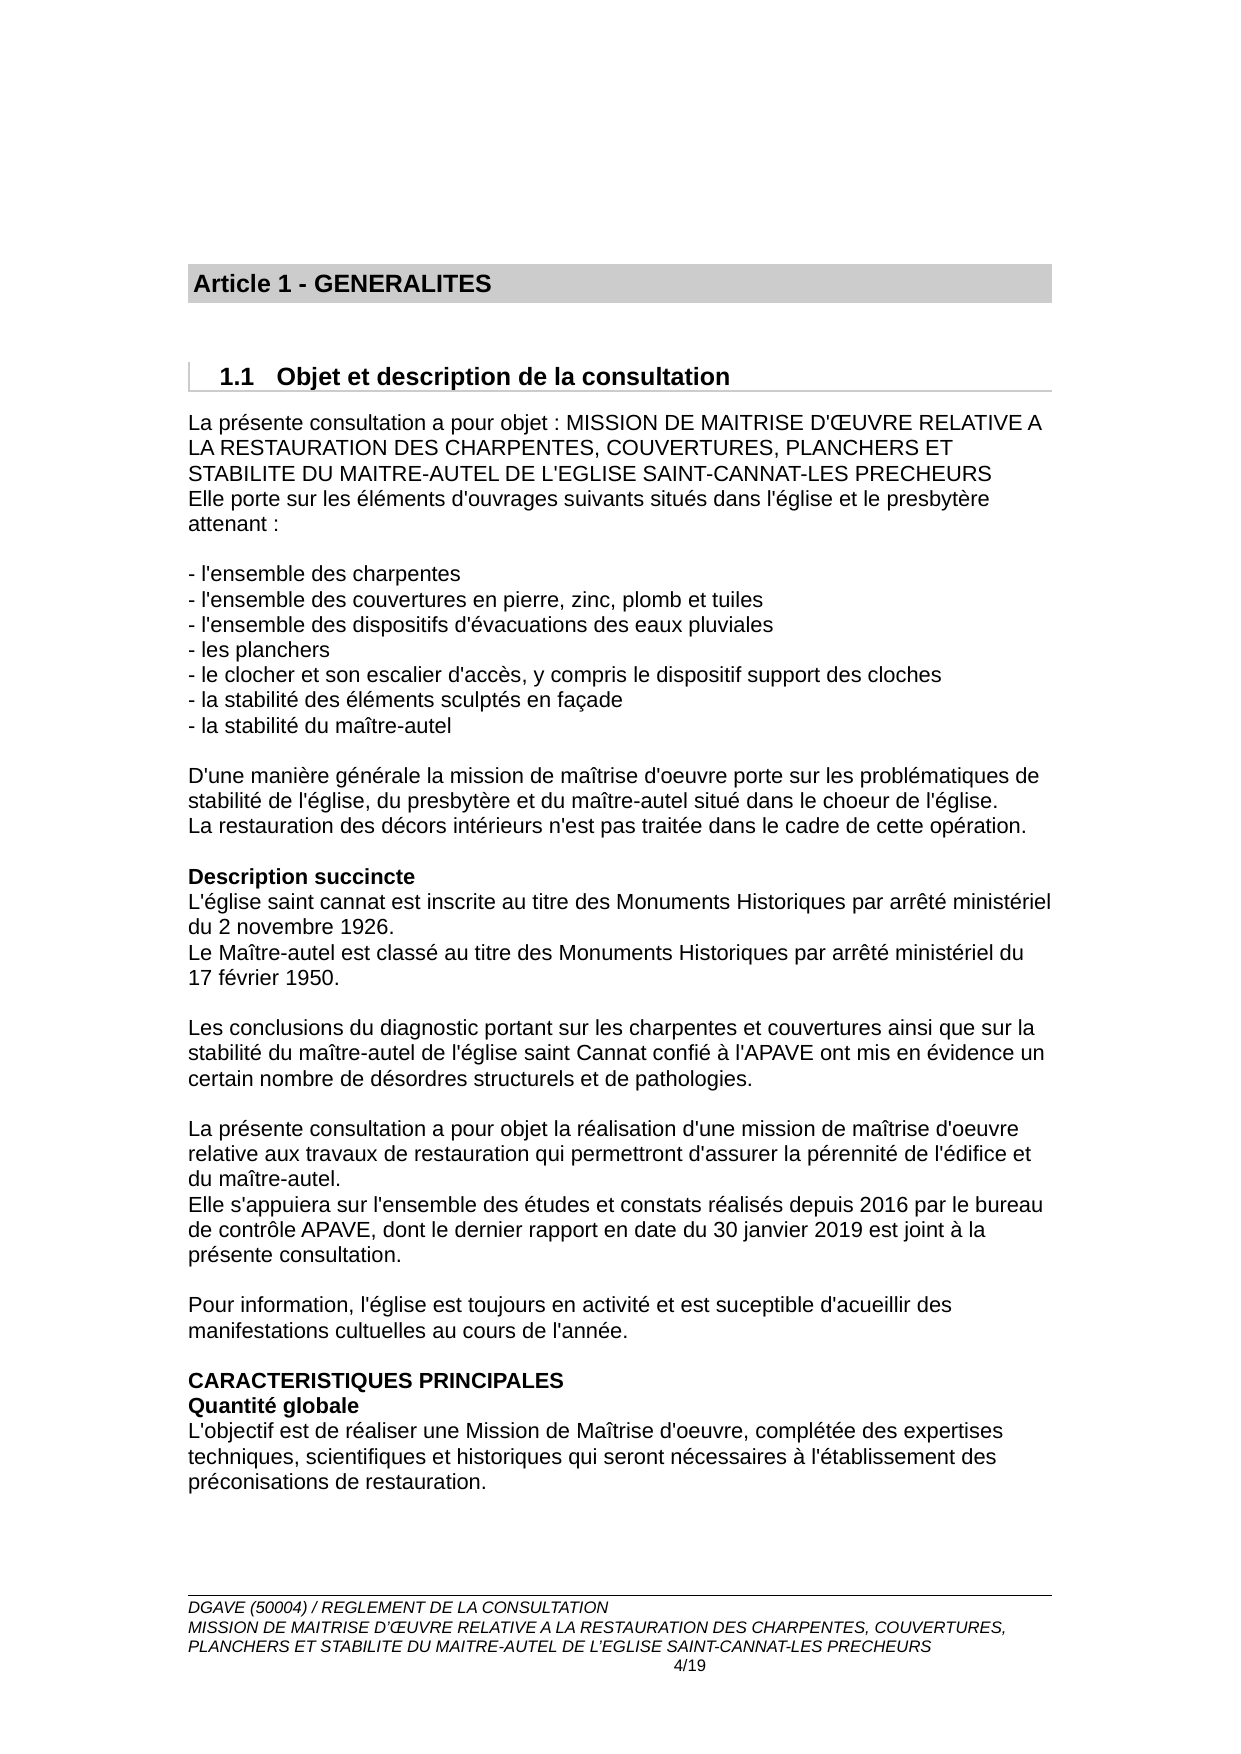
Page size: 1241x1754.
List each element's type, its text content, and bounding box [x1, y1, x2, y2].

text - le clocher et son escalier d'accès, y compris le dispositif support des cloches [188, 662, 1052, 687]
text Quantité globale [188, 1393, 1052, 1418]
text - l'ensemble des couvertures en pierre, zinc, plomb et tuiles [188, 587, 1052, 612]
text Elle s'appuiera sur l'ensemble des études et constats réalisés depuis 2016 par le bureau de contrôle APAVE, dont le dernier rapport en date du 30 janvier 2019 est joint à la présente consultation. [188, 1192, 1052, 1267]
text CARACTERISTIQUES PRINCIPALES [188, 1368, 1052, 1393]
text Le Maître-autel est classé au titre des Monuments Historiques par arrêté ministériel du 17 février 1950. [188, 939, 1052, 990]
text Description succincte [188, 864, 1052, 889]
text L'objectif est de réaliser une Mission de Maîtrise d'oeuvre, complétée des expertises techniques, scientifiques et historiques qui seront nécessaires à l'établissement des préconisations de restauration. [188, 1418, 1052, 1494]
text - l'ensemble des dispositifs d'évacuations des eaux pluviales [188, 612, 1052, 637]
text - la stabilité du maître-autel [188, 713, 1052, 738]
text L'église saint cannat est inscrite au titre des Monuments Historiques par arrêté ministériel du 2 novembre 1926. [188, 889, 1052, 939]
text - les planchers [188, 637, 1052, 662]
text Les conclusions du diagnostic portant sur les charpentes et couvertures ainsi que sur la stabilité du maître-autel de l'église saint Cannat confié à l'APAVE ont mis en évidence un certain nombre de désordres structurels et de pathologies. [188, 1015, 1052, 1091]
text La présente consultation a pour objet : MISSION DE MAITRISE D'ŒUVRE RELATIVE A LA RESTAURATION DES CHARPENTES, COUVERTURES, PLANCHERS ET STABILITE DU MAITRE-AUTEL DE L'EGLISE SAINT-CANNAT-LES PRECHEURS [188, 410, 1052, 486]
text - l'ensemble des charpentes [188, 561, 1052, 587]
text La restauration des décors intérieurs n'est pas traitée dans le cadre de cette opération. [188, 813, 1052, 839]
text D'une manière générale la mission de maîtrise d'oeuvre porte sur les problématiques de stabilité de l'église, du presbytère et du maître-autel situé dans le choeur de l'église. [188, 763, 1052, 813]
text La présente consultation a pour objet la réalisation d'une mission de maîtrise d'oeuvre relative aux travaux de restauration qui permettront d'assurer la pérennité de l'édifice et du maître-autel. [188, 1116, 1052, 1192]
text Elle porte sur les éléments d'ouvrages suivants situés dans l'église et le presbytère attenant : [188, 486, 1052, 536]
text Pour information, l'église est toujours en activité et est suceptible d'acueillir des manifestations cultuelles au cours de l'année. [188, 1292, 1052, 1343]
subtitle Objet et description de la consultation [190, 362, 1052, 390]
text - la stabilité des éléments sculptés en façade [188, 687, 1052, 713]
subtitle GENERALITES [190, 266, 1050, 300]
